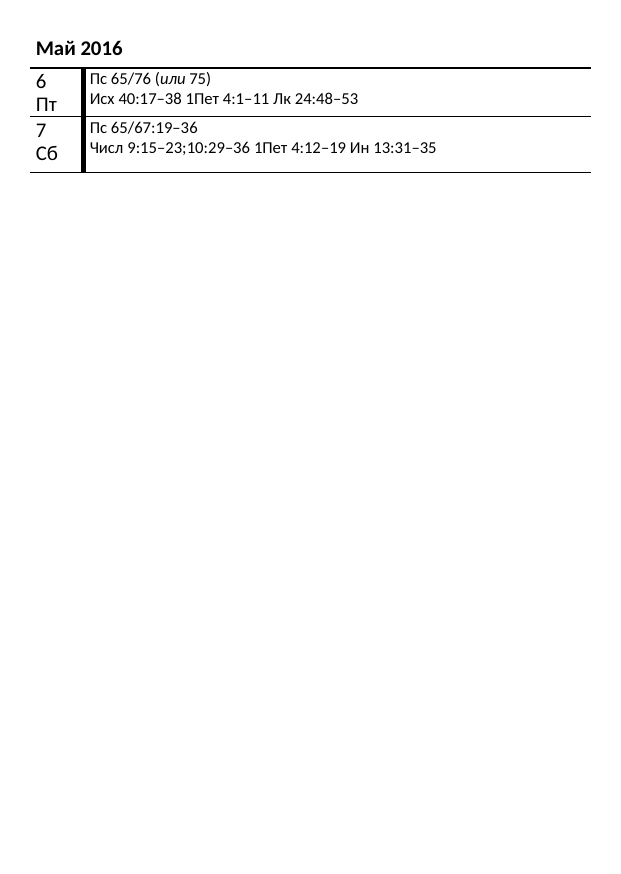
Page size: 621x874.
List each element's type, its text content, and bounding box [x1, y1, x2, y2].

table_cell 7 Сб [30, 117, 81, 172]
table_cell Пс 65/76 (или 75) Исх 40:17–38 1Пет 4:1–11 Лк 24:48–53 [86, 69, 591, 116]
table_header Май 2016 [30, 30, 591, 67]
table_cell 6 Пт [30, 69, 81, 116]
table_cell Пс 65/67:19–36 Числ 9:15–23;10:29–36 1Пет 4:12–19 Ин 13:31–35 [86, 117, 591, 172]
